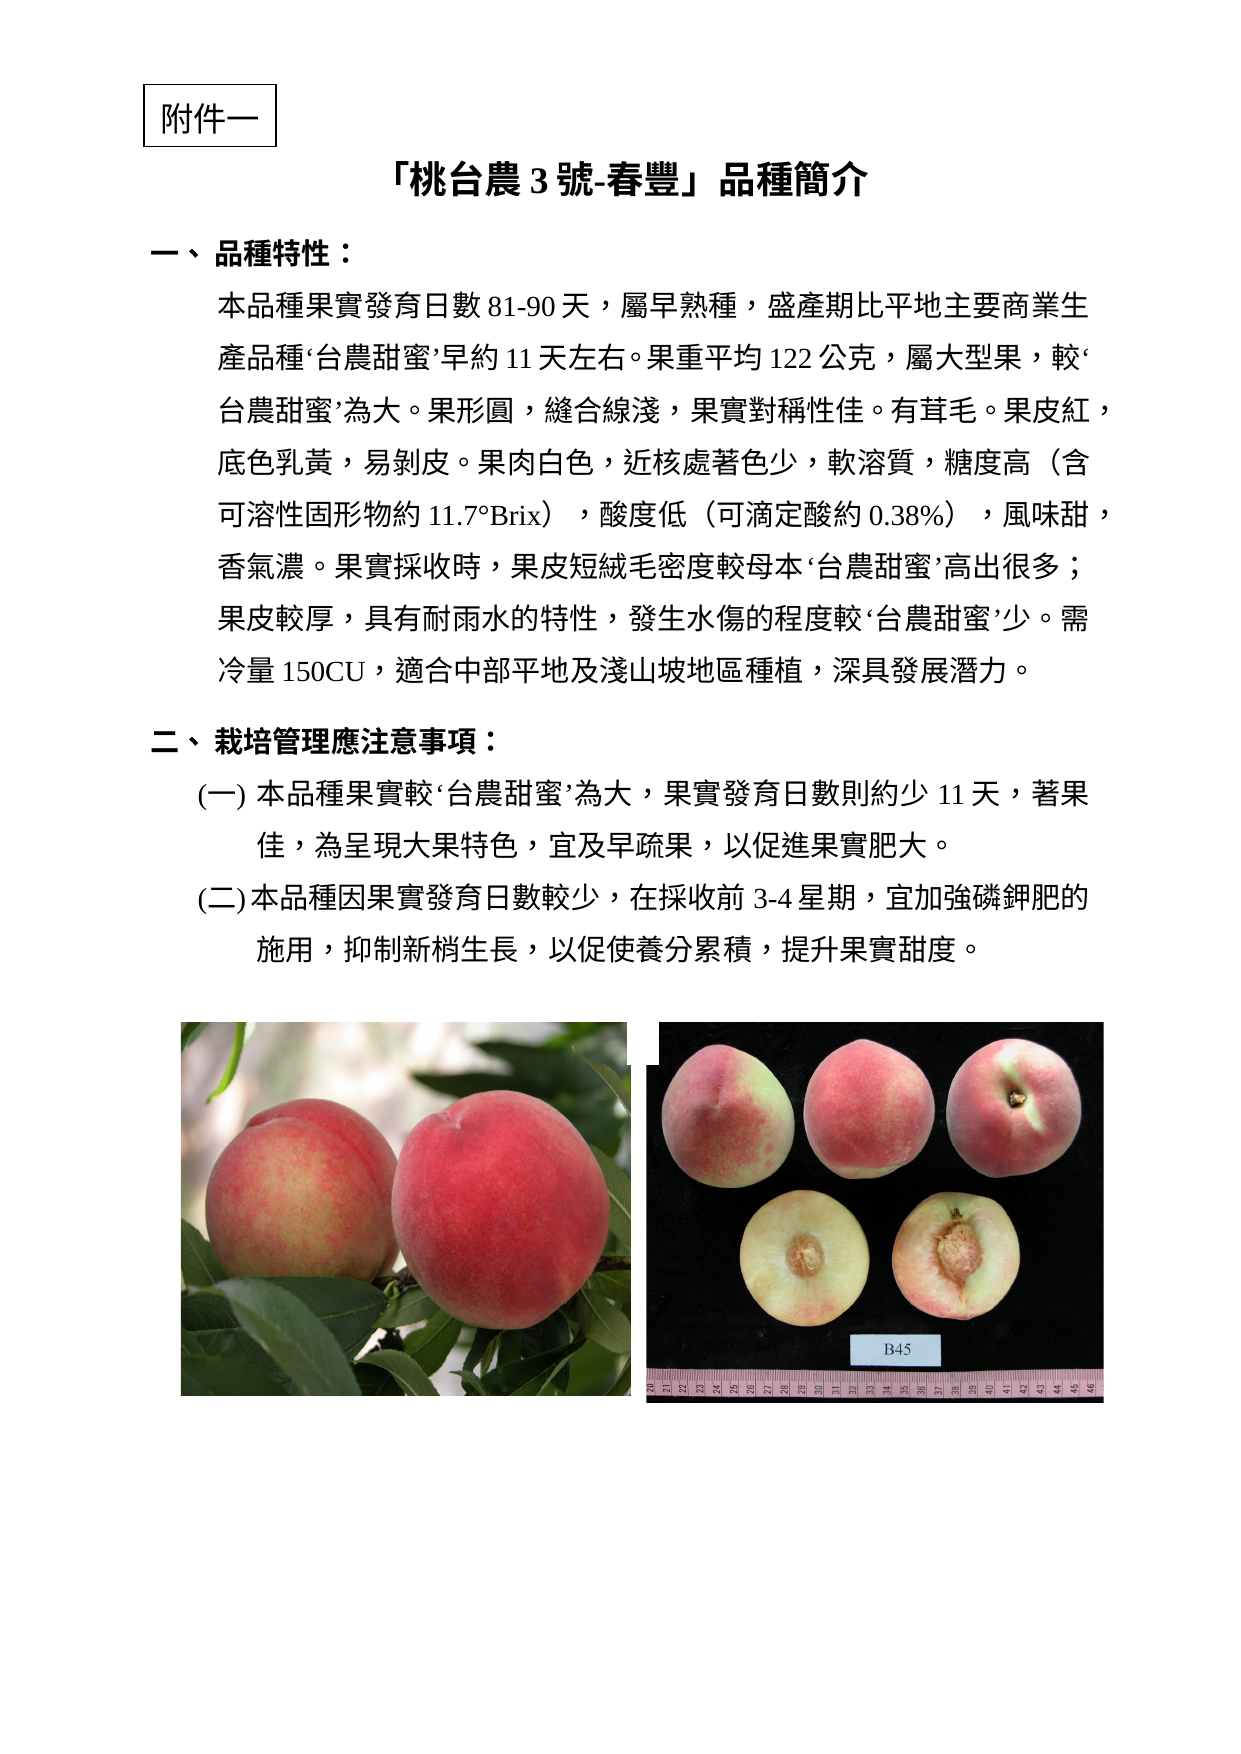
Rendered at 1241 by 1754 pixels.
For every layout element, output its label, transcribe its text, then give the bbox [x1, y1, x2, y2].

list 品種特性： [150, 223, 1090, 275]
text 附件一 [159, 93, 260, 138]
picture [646, 1022, 1104, 1403]
text 本品種果實發育日數81-90天，屬早熟種，盛產期比平地主要商業生產品種‘台農甜蜜’早約11天左右。果重平均122公克，屬大型果，較‘台農甜蜜’為大。果形圓，縫合線淺，果實對稱性佳。有茸毛。果皮紅，底色乳黃，易剝皮。果肉白色，近核處著色少，軟溶質，糖度高（含可溶性固形物約11.7°Brix），酸度低（可滴定酸約0.38%），風味甜，香氣濃。果實採收時，果皮短絨毛密度較母本‘台農甜蜜’高出很多；果皮較厚，具有耐雨水的特性，發生水傷的程度較‘台農甜蜜’少。需冷量150CU，適合中部平地及淺山坡地區種植，深具發展潛力。 [217, 275, 1090, 692]
picture [180, 1022, 631, 1396]
list 本品種果實較‘台農甜蜜’為大，果實發育日數則約少11天，著果佳，為呈現大果特色，宜及早疏果，以促進果實肥大。 [197, 763, 1090, 867]
list 栽培管理應注意事項： [150, 711, 1090, 763]
text 「桃台農3號-春豐」品種簡介 [150, 150, 1090, 204]
list 本品種因果實發育日數較少，在採收前3-4星期，宜加強磷鉀肥的施用，抑制新梢生長，以促使養分累積，提升果實甜度。 [197, 867, 1090, 971]
text [145, 85, 275, 146]
